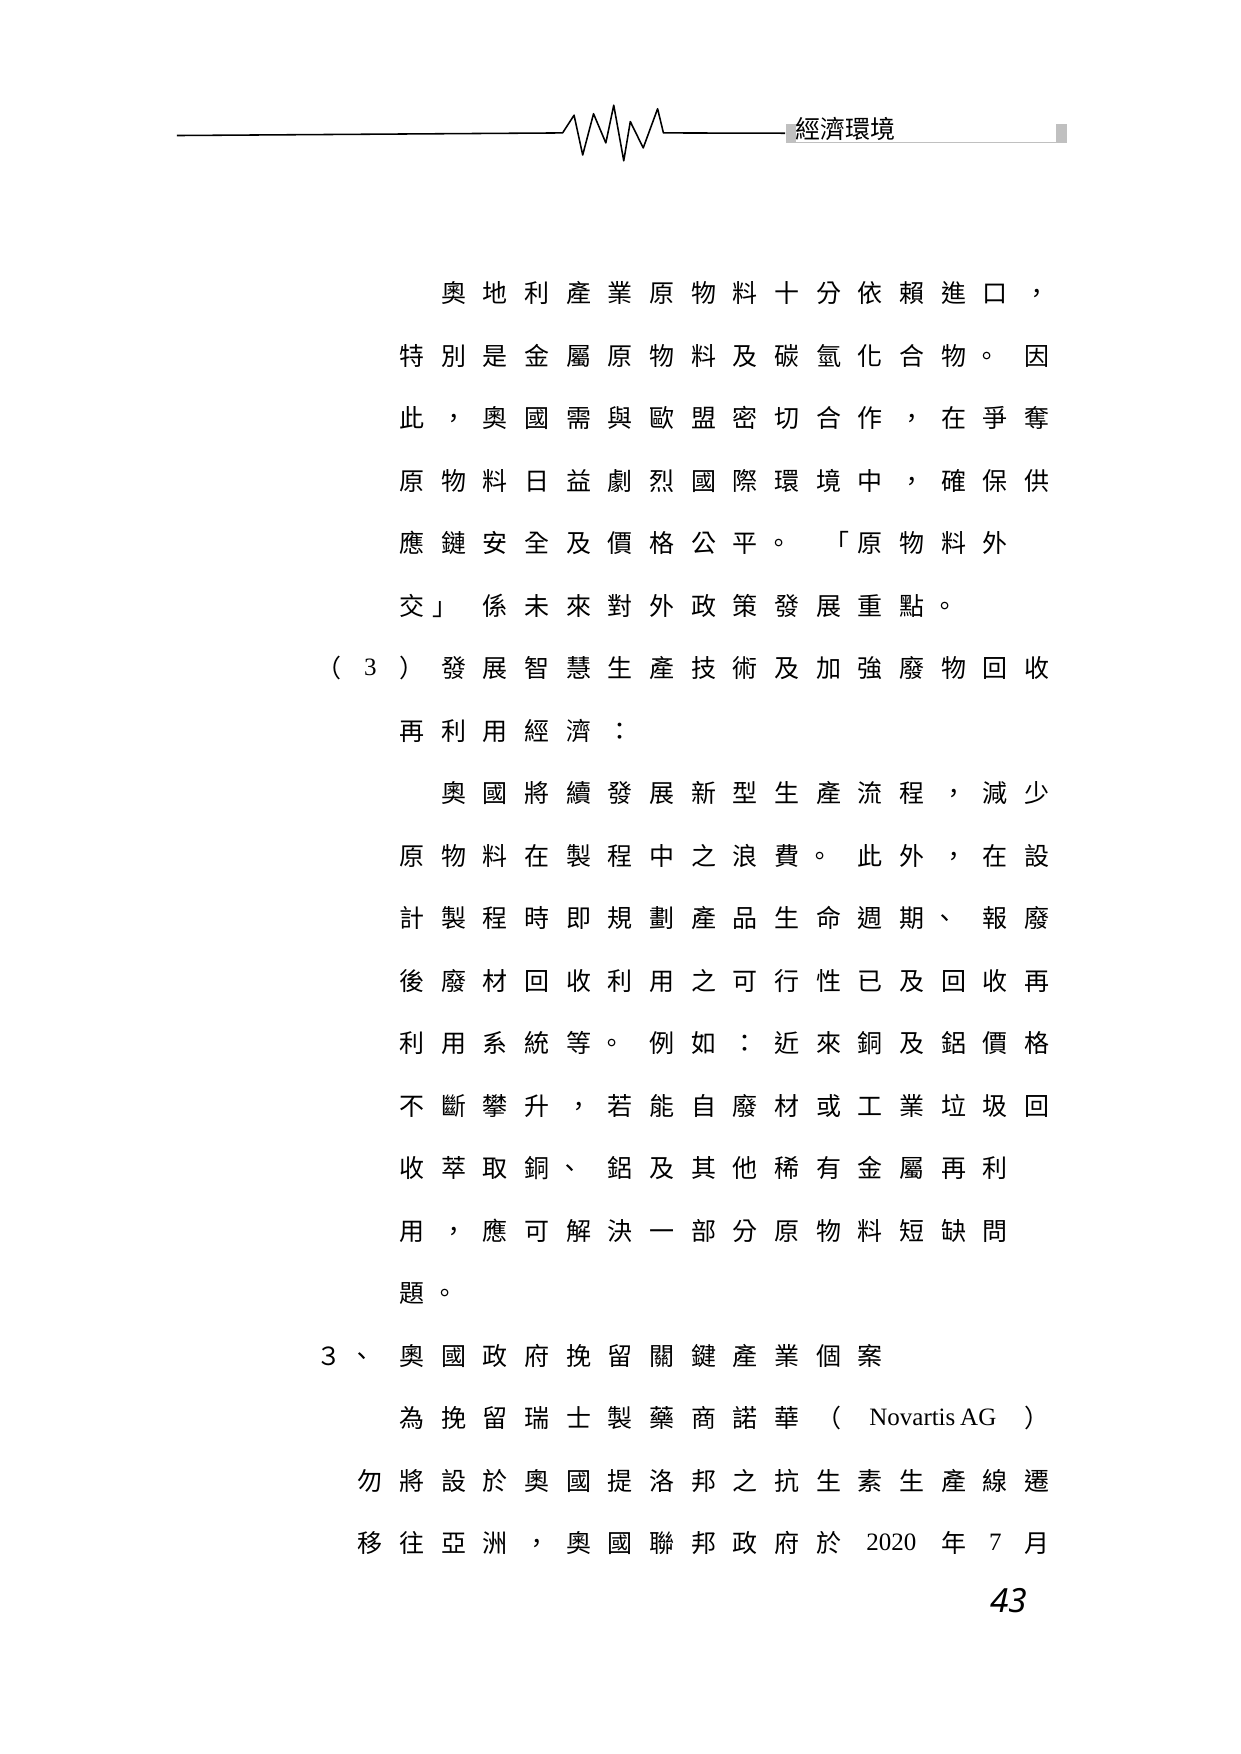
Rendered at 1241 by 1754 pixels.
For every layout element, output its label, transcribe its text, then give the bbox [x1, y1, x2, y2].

text 奧國將續發展新型生產流程，減少原物料在製程中之浪費。此外，在設計製程時即規劃產品生命週期、報廢後廢材回收利用之可行性已及回收再利用系統等。例如：近來銅及鋁價格不斷攀升，若能自廢材或工業垃圾回收萃取銅、鋁及其他稀有金屬再利用，應可解決一部分原物料短缺問題。 [367, 750, 1058, 1313]
text （3）發展智慧生產技術及加強廢物回收再利用經濟： [306, 625, 1058, 750]
text 為挽留瑞士製藥商諾華（Novartis AG）勿將設於奧國提洛邦之抗生素生產線遷移往亞洲，奧國聯邦政府於2020年7月 [330, 1375, 1058, 1563]
text 奧地利產業原物料十分依賴進口，特別是金屬原物料及碳氫化合物。因此，奧國需與歐盟密切合作，在爭奪原物料日益劇烈國際環境中，確保供應鏈安全及價格公平。「原物料外交」係未來對外政策發展重點。 [367, 250, 1058, 625]
text ３、奧國政府挽留關鍵產業個案 [281, 1313, 1058, 1375]
